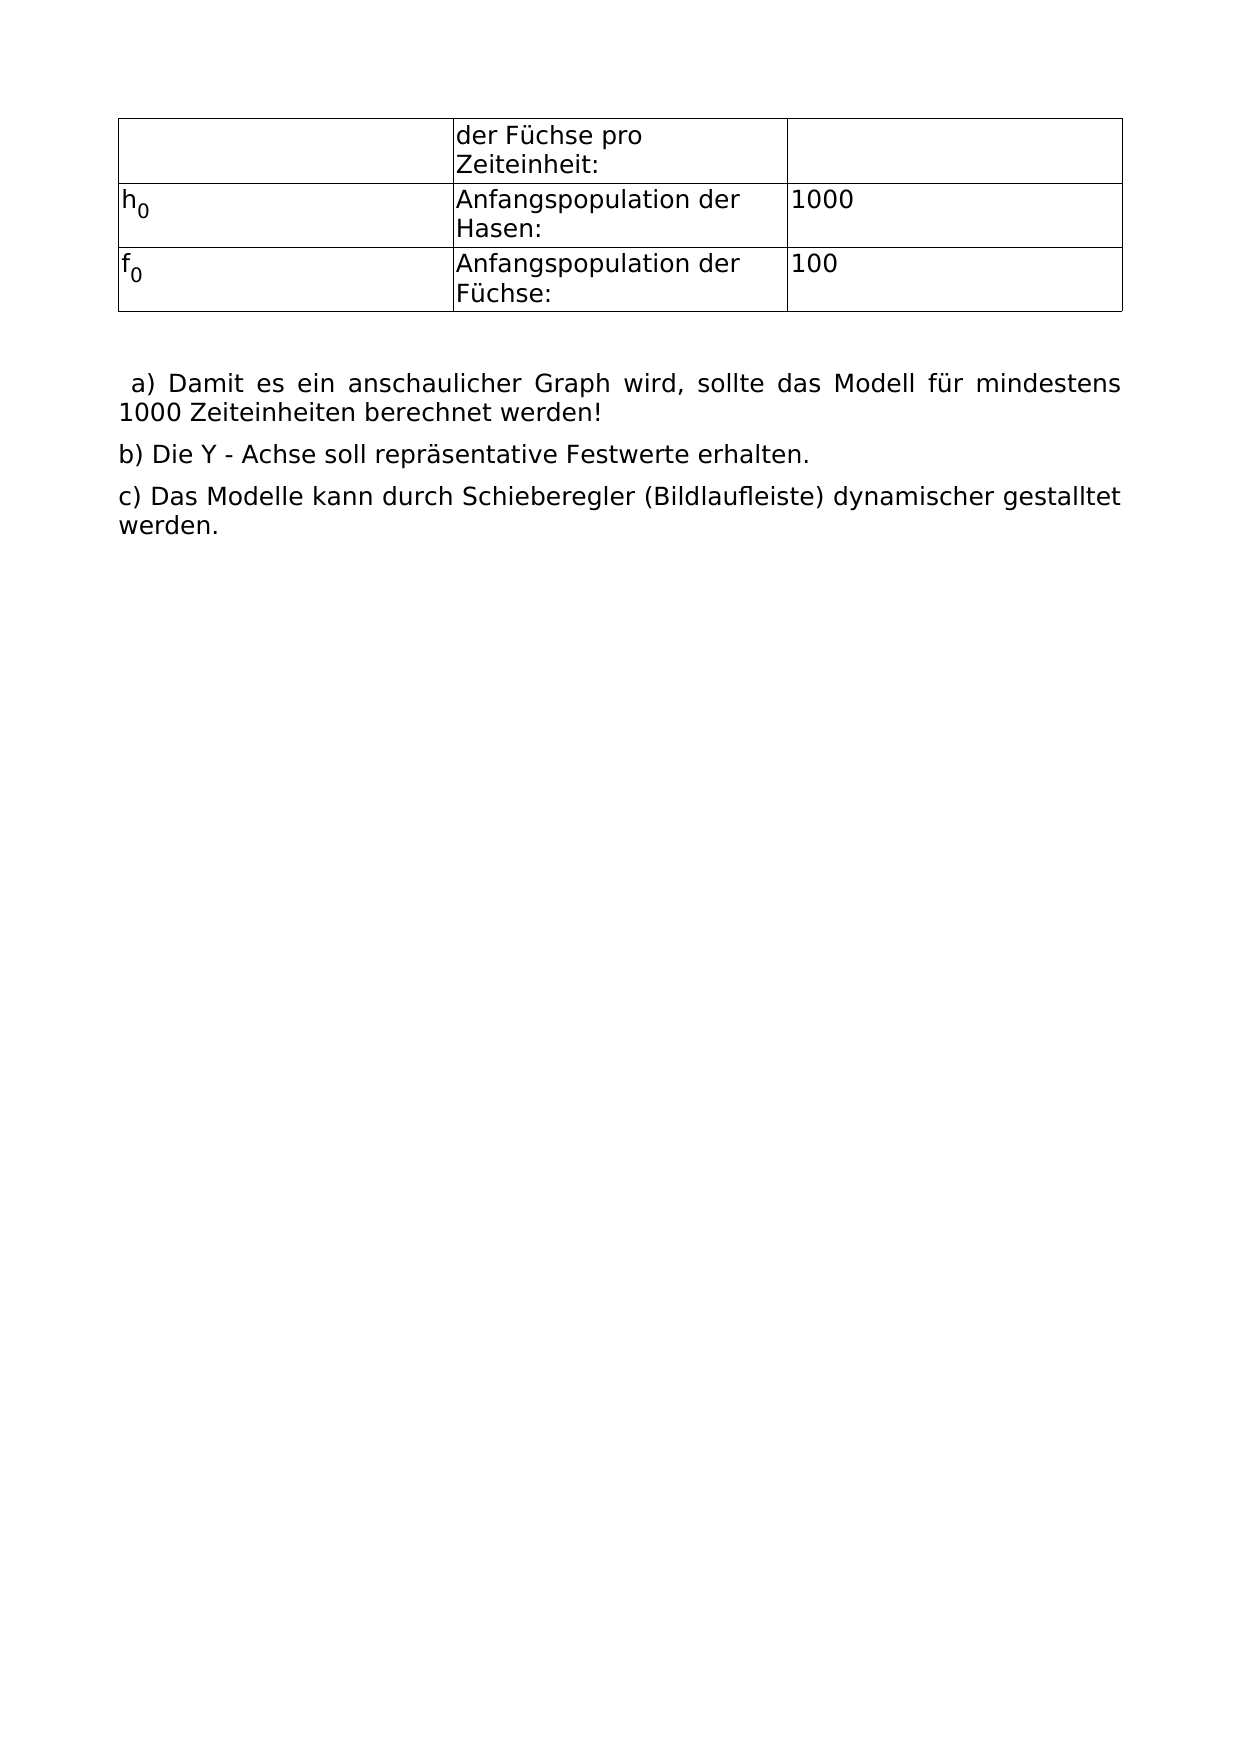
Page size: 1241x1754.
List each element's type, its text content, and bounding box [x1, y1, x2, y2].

table_cell Anfangspopulation der Füchse: [454, 248, 787, 311]
table_cell [119, 119, 453, 182]
text a) Damit es ein anschaulicher Graph wird, sollte das Modell für mindestens 1000 Zeiteinheiten berechnet werden! [118, 312, 1122, 428]
text c) Das Modelle kann durch Schieberegler (Bildlaufleiste) dynamischer gestalltet werden. [118, 482, 1122, 540]
table_cell f0 [119, 248, 453, 311]
table_cell Anfangspopulation der Hasen: [454, 184, 787, 247]
text b) Die Y - Achse soll repräsentative Festwerte erhalten. [118, 440, 1122, 469]
table_cell h0 [119, 184, 453, 247]
table_cell 100 [788, 248, 1122, 311]
table_cell 1000 [788, 184, 1122, 247]
table_cell der Füchse pro Zeiteinheit: [454, 119, 787, 182]
table_cell [788, 119, 1122, 182]
